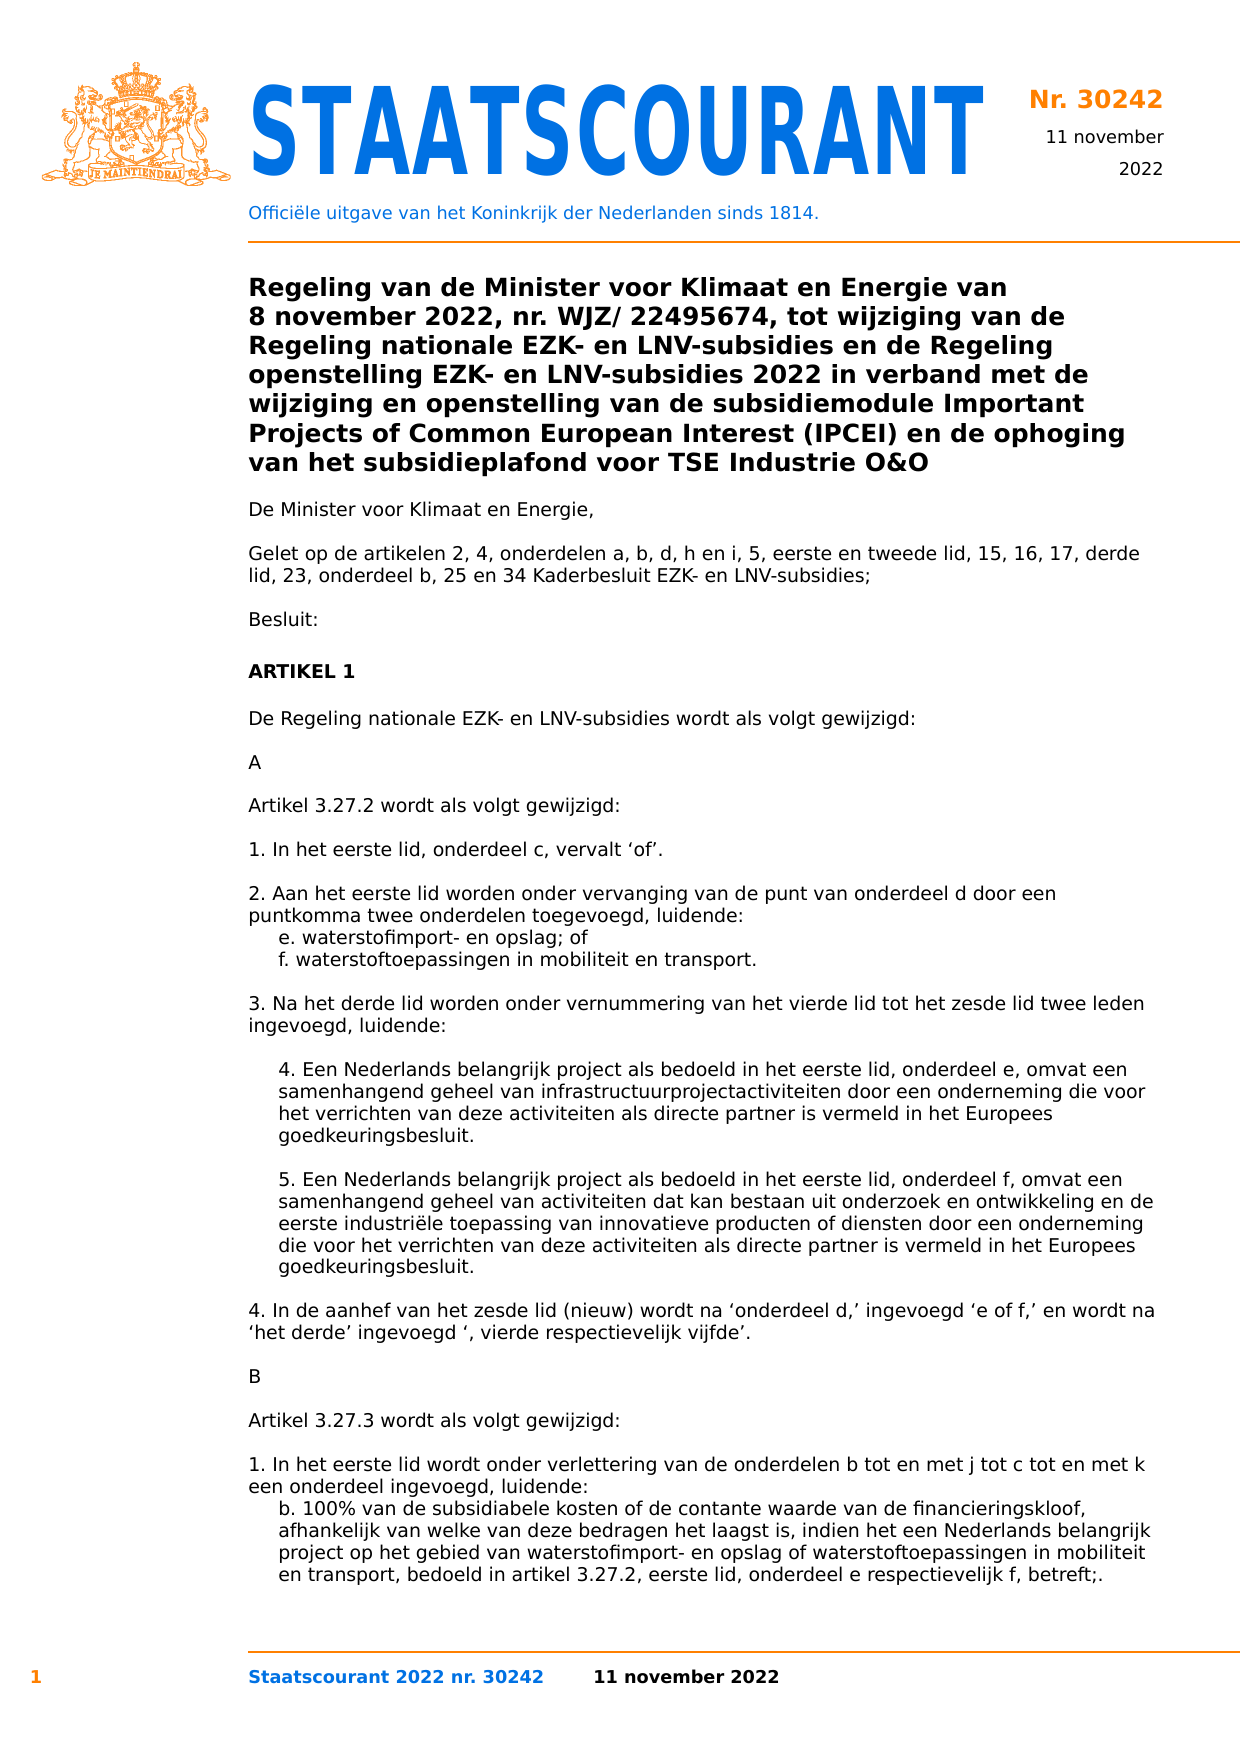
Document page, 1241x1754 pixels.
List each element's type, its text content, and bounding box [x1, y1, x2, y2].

table_header STAATSCOURANT [248, 62, 998, 203]
text 5. Een Nederlands belangrijk project als bedoeld in het eerste lid, onderdeel f, omvat een samenhangend geheel van activiteiten dat kan bestaan uit onderzoek en ontwikkeling en de eerste industriële toepassing van innovatieve producten of diensten door een onderneming die voor het verrichten van deze activiteiten als directe partner is vermeld in het Europees goedkeuringsbesluit. [278, 1168, 1163, 1278]
subtitle Regeling van de Minister voor Klimaat en Energie van 8 november 2022, nr. WJZ/ 22495674, tot wijziging van de Regeling nationale EZK- en LNV-subsidies en de Regeling openstelling EZK- en LNV-subsidies 2022 in verband met de wijziging en openstelling van de subsidiemodule Important Projects of Common European Interest (IPCEI) en de ophoging van het subsidieplafond voor TSE Industrie O&O [248, 273, 1163, 477]
text 3. Na het derde lid worden onder vernummering van het vierde lid tot het zesde lid twee leden ingevoegd, luidende: [248, 993, 1163, 1037]
text e. waterstofimport- en opslag; of [278, 927, 1163, 949]
text 1. In het eerste lid, onderdeel c, vervalt ‘of’. [248, 839, 1163, 861]
picture [41, 62, 231, 186]
text De Regeling nationale EZK- en LNV-subsidies wordt als volgt gewijzigd: [248, 708, 1163, 730]
text f. waterstoftoepassingen in mobiliteit en transport. [278, 949, 1163, 971]
subtitle ARTIKEL 1 [248, 661, 1163, 683]
text De Minister voor Klimaat en Energie, [248, 499, 1163, 521]
text Artikel 3.27.2 wordt als volgt gewijzigd: [248, 795, 1163, 817]
text 4. Een Nederlands belangrijk project als bedoeld in het eerste lid, onderdeel e, omvat een samenhangend geheel van infrastructuurprojectactiviteiten door een onderneming die voor het verrichten van deze activiteiten als directe partner is vermeld in het Europees goedkeuringsbesluit. [278, 1059, 1163, 1147]
text Besluit: [248, 609, 1163, 631]
text Gelet op de artikelen 2, 4, onderdelen a, b, d, h en i, 5, eerste en tweede lid, 15, 16, 17, derde lid, 23, onderdeel b, 25 en 34 Kaderbesluit EZK- en LNV-subsidies; [248, 543, 1163, 587]
text B [248, 1366, 1163, 1388]
table_header Nr. 30242 [998, 62, 1240, 121]
table_cell Officiële uitgave van het Koninkrijk der Nederlanden sinds 1814. [248, 203, 1240, 241]
table_header [25, 62, 248, 241]
table_cell 2022 [998, 153, 1240, 203]
text 1. In het eerste lid wordt onder verlettering van de onderdelen b tot en met j tot c tot en met k een onderdeel ingevoegd, luidende: [248, 1454, 1163, 1498]
text b. 100% van de subsidiabele kosten of de contante waarde van de financieringskloof, afhankelijk van welke van deze bedragen het laagst is, indien het een Nederlands belangrijk project op het gebied van waterstofimport- en opslag of waterstoftoepassingen in mobiliteit en transport, bedoeld in artikel 3.27.2, eerste lid, onderdeel e respectievelijk f, betreft;. [278, 1498, 1163, 1586]
text A [248, 752, 1163, 773]
text 4. In de aanhef van het zesde lid (nieuw) wordt na ‘onderdeel d,’ ingevoegd ‘e of f,’ en wordt na ‘het derde’ ingevoegd ‘, vierde respectievelijk vijfde’. [248, 1300, 1163, 1344]
text 2. Aan het eerste lid worden onder vervanging van de punt van onderdeel d door een puntkomma twee onderdelen toegevoegd, luidende: [248, 883, 1163, 927]
table_cell 11 november [998, 121, 1240, 153]
text Artikel 3.27.3 wordt als volgt gewijzigd: [248, 1410, 1163, 1432]
